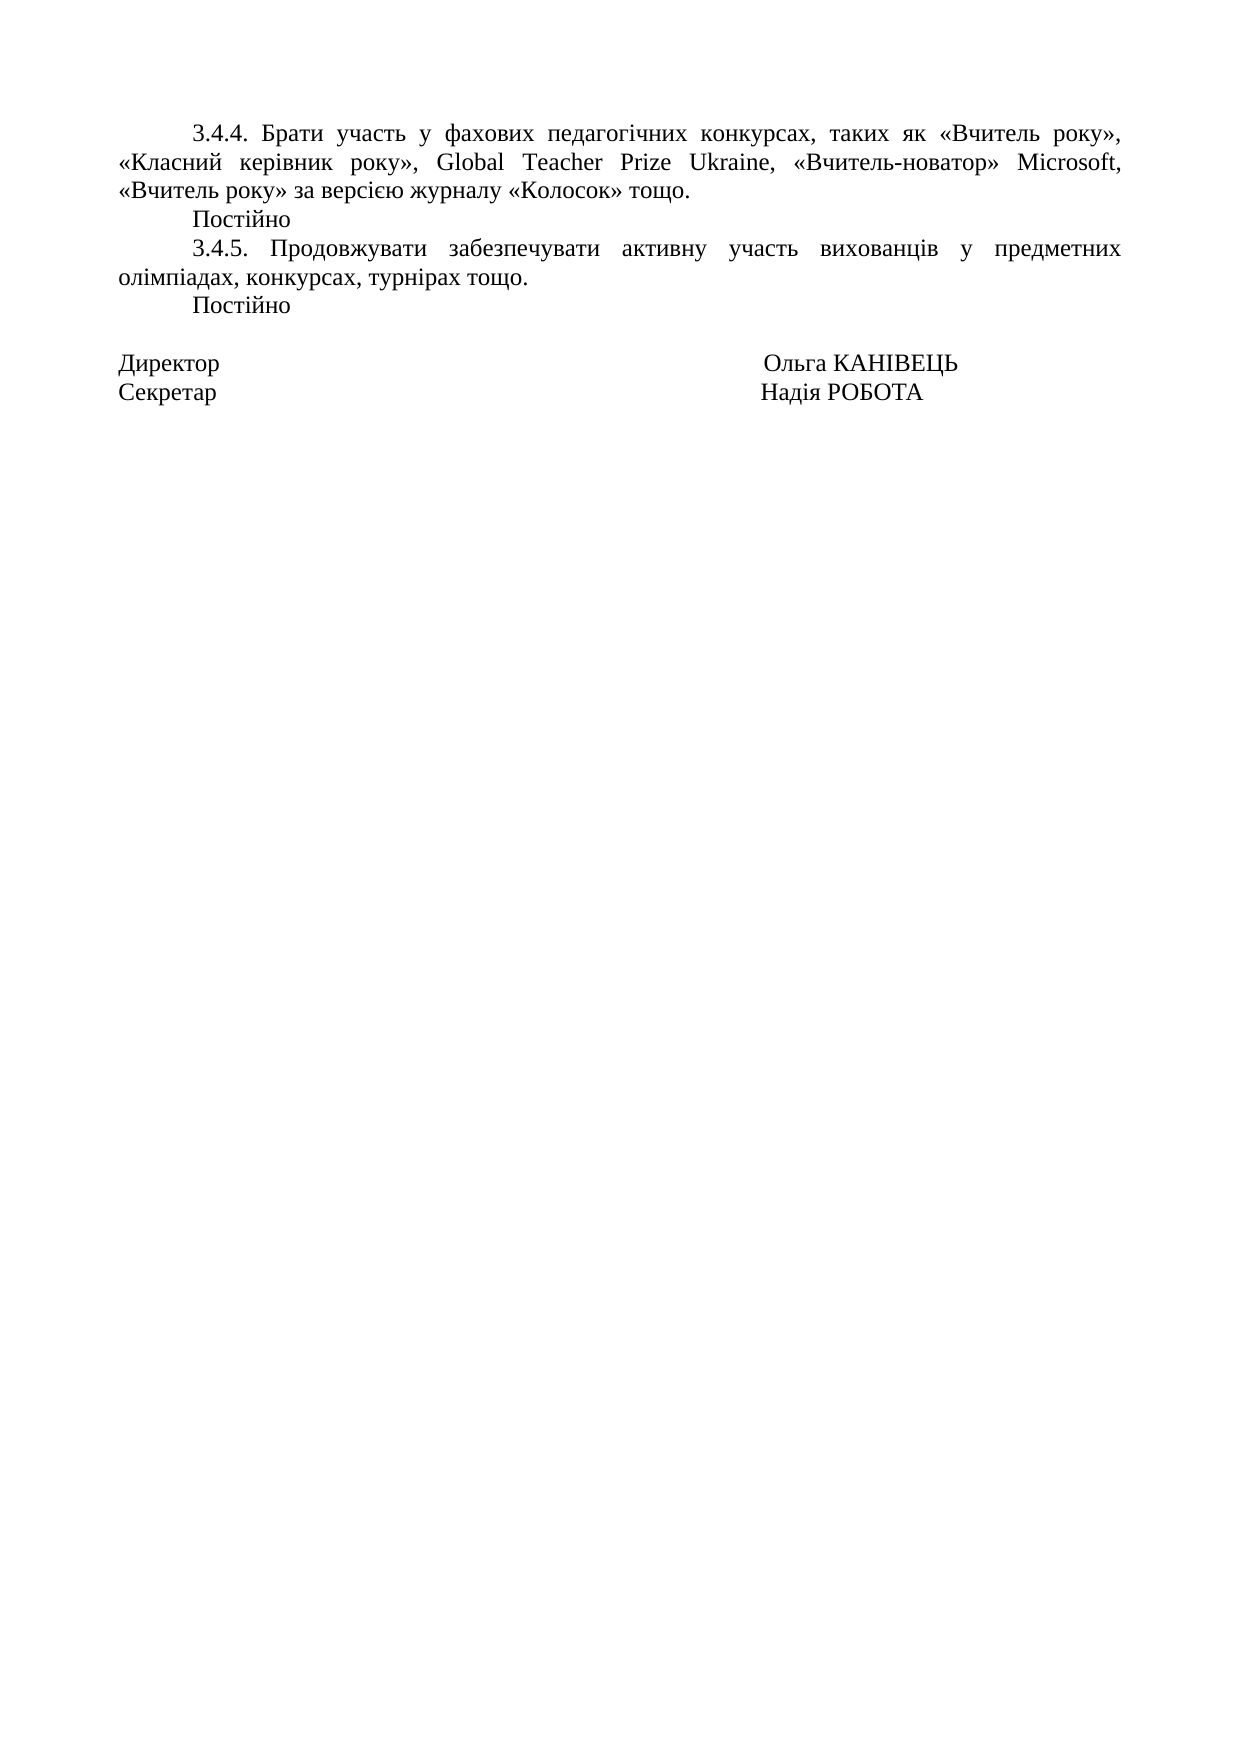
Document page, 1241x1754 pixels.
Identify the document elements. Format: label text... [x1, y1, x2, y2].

text Постійно [118, 204, 1122, 233]
text Секретар Надія РОБОТА [118, 377, 1122, 406]
text Постійно [118, 291, 1122, 319]
text 3.4.5. Продовжувати забезпечувати активну участь вихованців у предметних олімпіадах, конкурсах, турнірах тощо. [118, 233, 1122, 291]
text 3.4.4. Брати участь у фахових педагогічних конкурсах, таких як «Вчитель року», «Класний керівник року», Global Teacher Prize Ukraine, «Вчитель-новатор» Microsoft, «Вчитель року» за версією журналу «Колосок» тощо. [118, 118, 1122, 204]
text Директор Ольга КАНІВЕЦЬ [118, 348, 1122, 377]
